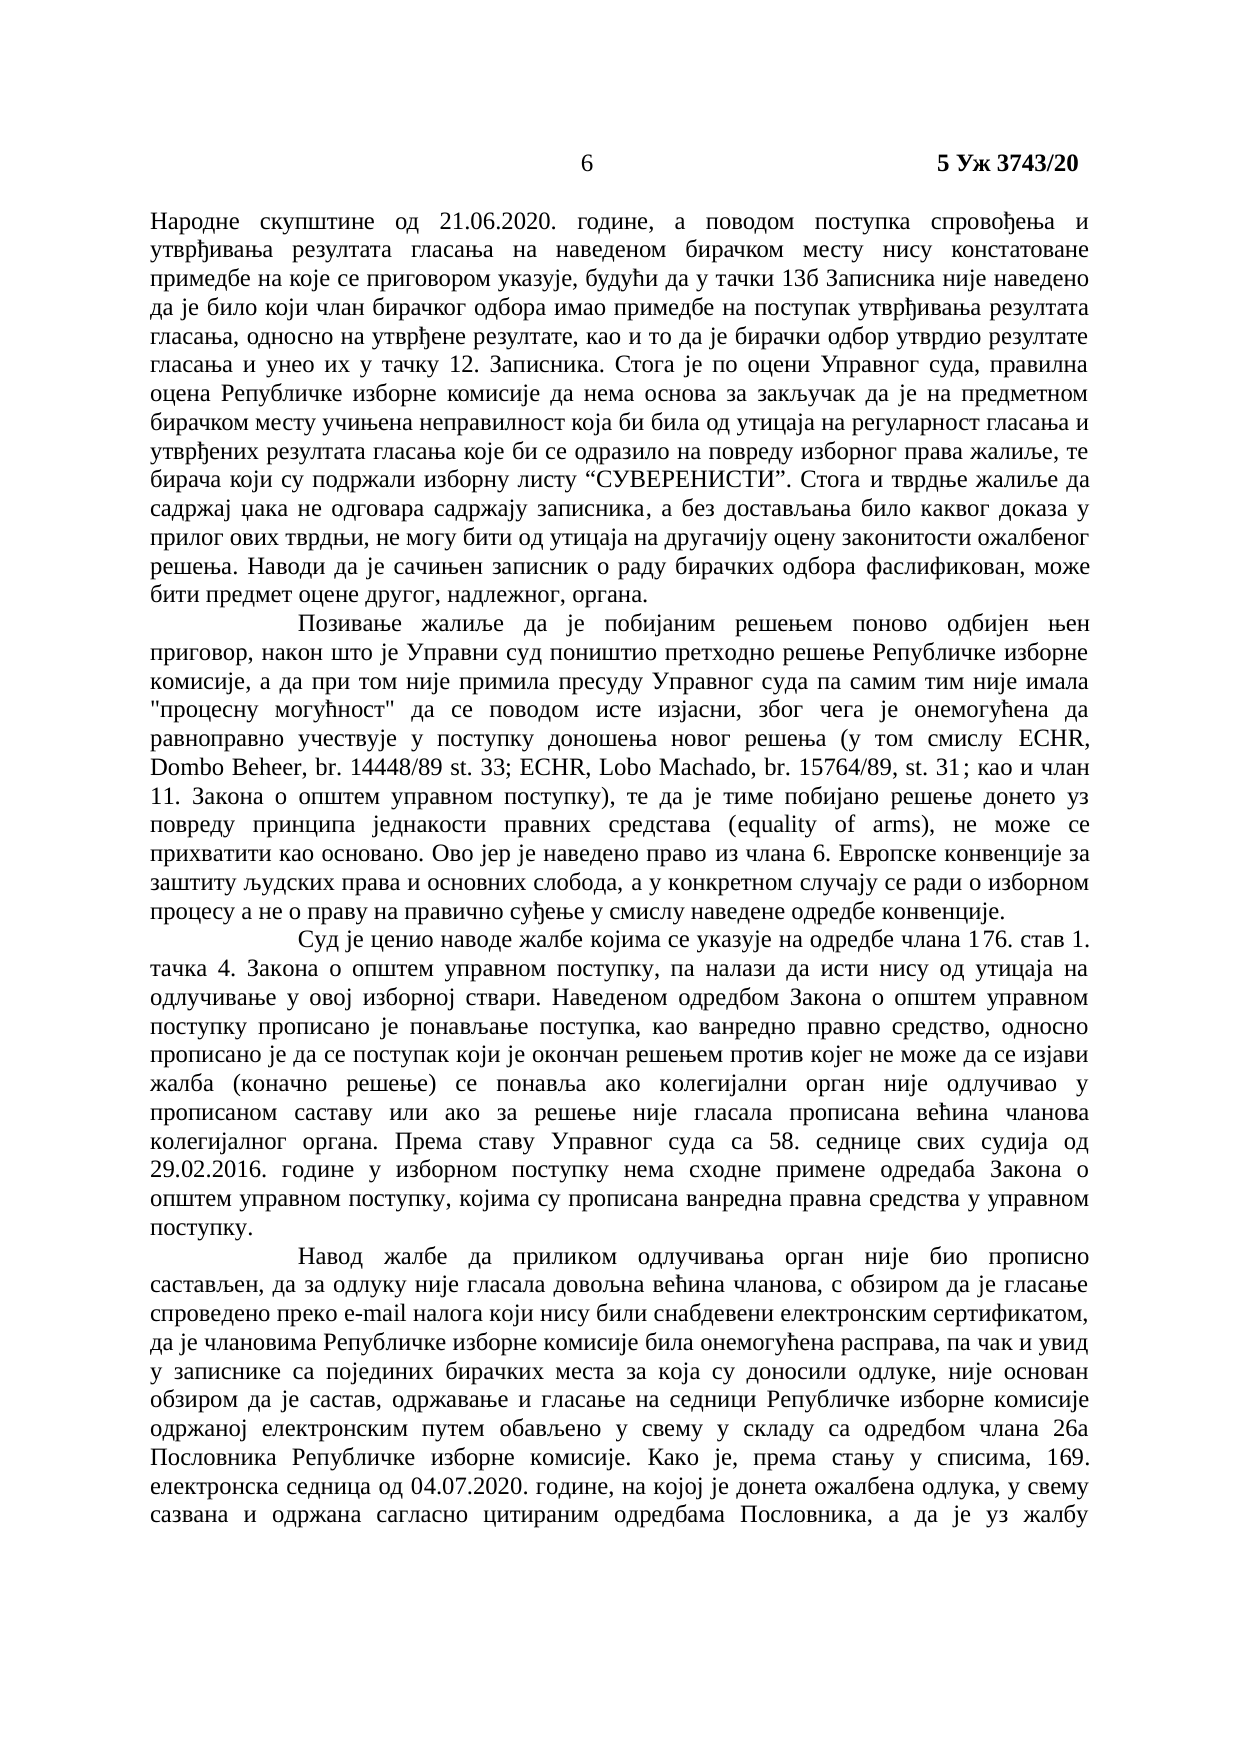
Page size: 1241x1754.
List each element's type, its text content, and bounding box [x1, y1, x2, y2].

text Народне скупштине од 21.06.2020. године, а поводом поступка спровођења и утврђивања резултата гласања на наведеном бирачком месту нису констатоване примедбе на које се приговором указује, будући да у тачки 13б Записника није наведено да је било који члан бирачког одбора имао примедбе на поступак утврђивања резултата гласања, односно на утврђене резултате, као и то да је бирачки одбор утврдио резултате гласања и унео их у тачку 12. Записника. Стога је по оцени Управног суда, правилна оцена Републичке изборне комисије да нема основа за закључак да је на предметном бирачком месту учињена неправилност која би била од утицаја на регуларност гласања и утврђених резултата гласања које би се одразило на повреду изборног права жалиље, те бирача који су подржали изборну листу “СУВЕРЕНИСТИ”. Стога и тврдње жалиље да садржај џака не одговара садржају записника, а без достављања било каквог доказа у прилог ових тврдњи, не могу бити од утицаја на другачију оцену законитости ожалбеног решења. Наводи да је сачињен записник о раду бирачких одбора фаслификован, може бити предмет оцене другог, надлежног, органа. [150, 206, 1090, 608]
text Позивање жалиље да је побијаним решењем поново одбијен њен приговор, након што је Управни суд поништио претходно решење Републичке изборне комисије, а да при том није примила пресуду Управног суда па самим тим није имала "процесну могућност" да се поводом исте изјасни, због чега је онемогућена да равноправно учествује у поступку доношења новог решења (у том смислу ECHR, Dombo Beheer, br. 14448/89 st. 33; ECHR, Lobo Machado, br. 15764/89, st. 31; као и члан 11. Закона о општем управном поступку), те да је тиме побијано решење донето уз повреду принципа једнакости правних средстава (equality of arms), не може се прихватити као основано. Ово јер је наведено право из члана 6. Европске конвенције за заштиту људских права и основних слобода, а у конкретном случају се ради о изборном процесу а не о праву на правично суђење у смислу наведене одредбе конвенције. [150, 608, 1090, 924]
text Навод жалбе да приликом одлучивања орган није био прописно састављен, да за одлуку није гласала довољна већина чланова, с обзиром да је гласање спроведено преко e-mail налога који нису били снабдевени електронским сертификатом, да је члановима Републичке изборне комисије била онемогућена расправа, па чак и увид у записнике са појединих бирачких места за која су доносили одлуке, није основан обзиром да је састав, одржавање и гласање на седници Републичке изборне комисије одржаној електронским путем обављено у свему у складу са одредбом члана 26а Пословника Републичке изборне комисије. Како је, према стању у списима, 169. електронска седница од 04.07.2020. године, на којој је донета ожалбена одлука, у свему сазвана и одржана сагласно цитираним одредбама Пословника, а да је уз жалбу [150, 1241, 1090, 1528]
text Суд је ценио наводе жалбе којима се указује на одредбе члана 176. став 1. тачка 4. Закона о општем управном поступку, па налази да исти нису од утицаја на одлучивање у овој изборној ствари. Наведеном одредбом Закона о општем управном поступку прописано је понављање поступка, као ванредно правно средство, односно прописано је да се поступак који је окончан решењем против којег не може да се изјави жалба (коначно решење) се понавља ако колегијални орган није одлучивао у прописаном саставу или ако за решење није гласала прописана већина чланова колегијалног органа. Према ставу Управног суда са 58. седнице свих судија од 29.02.2016. године у изборном поступку нема сходне примене одредаба Закона о општем управном поступку, којима су прописана ванредна правна средства у управном поступку. [150, 924, 1090, 1241]
